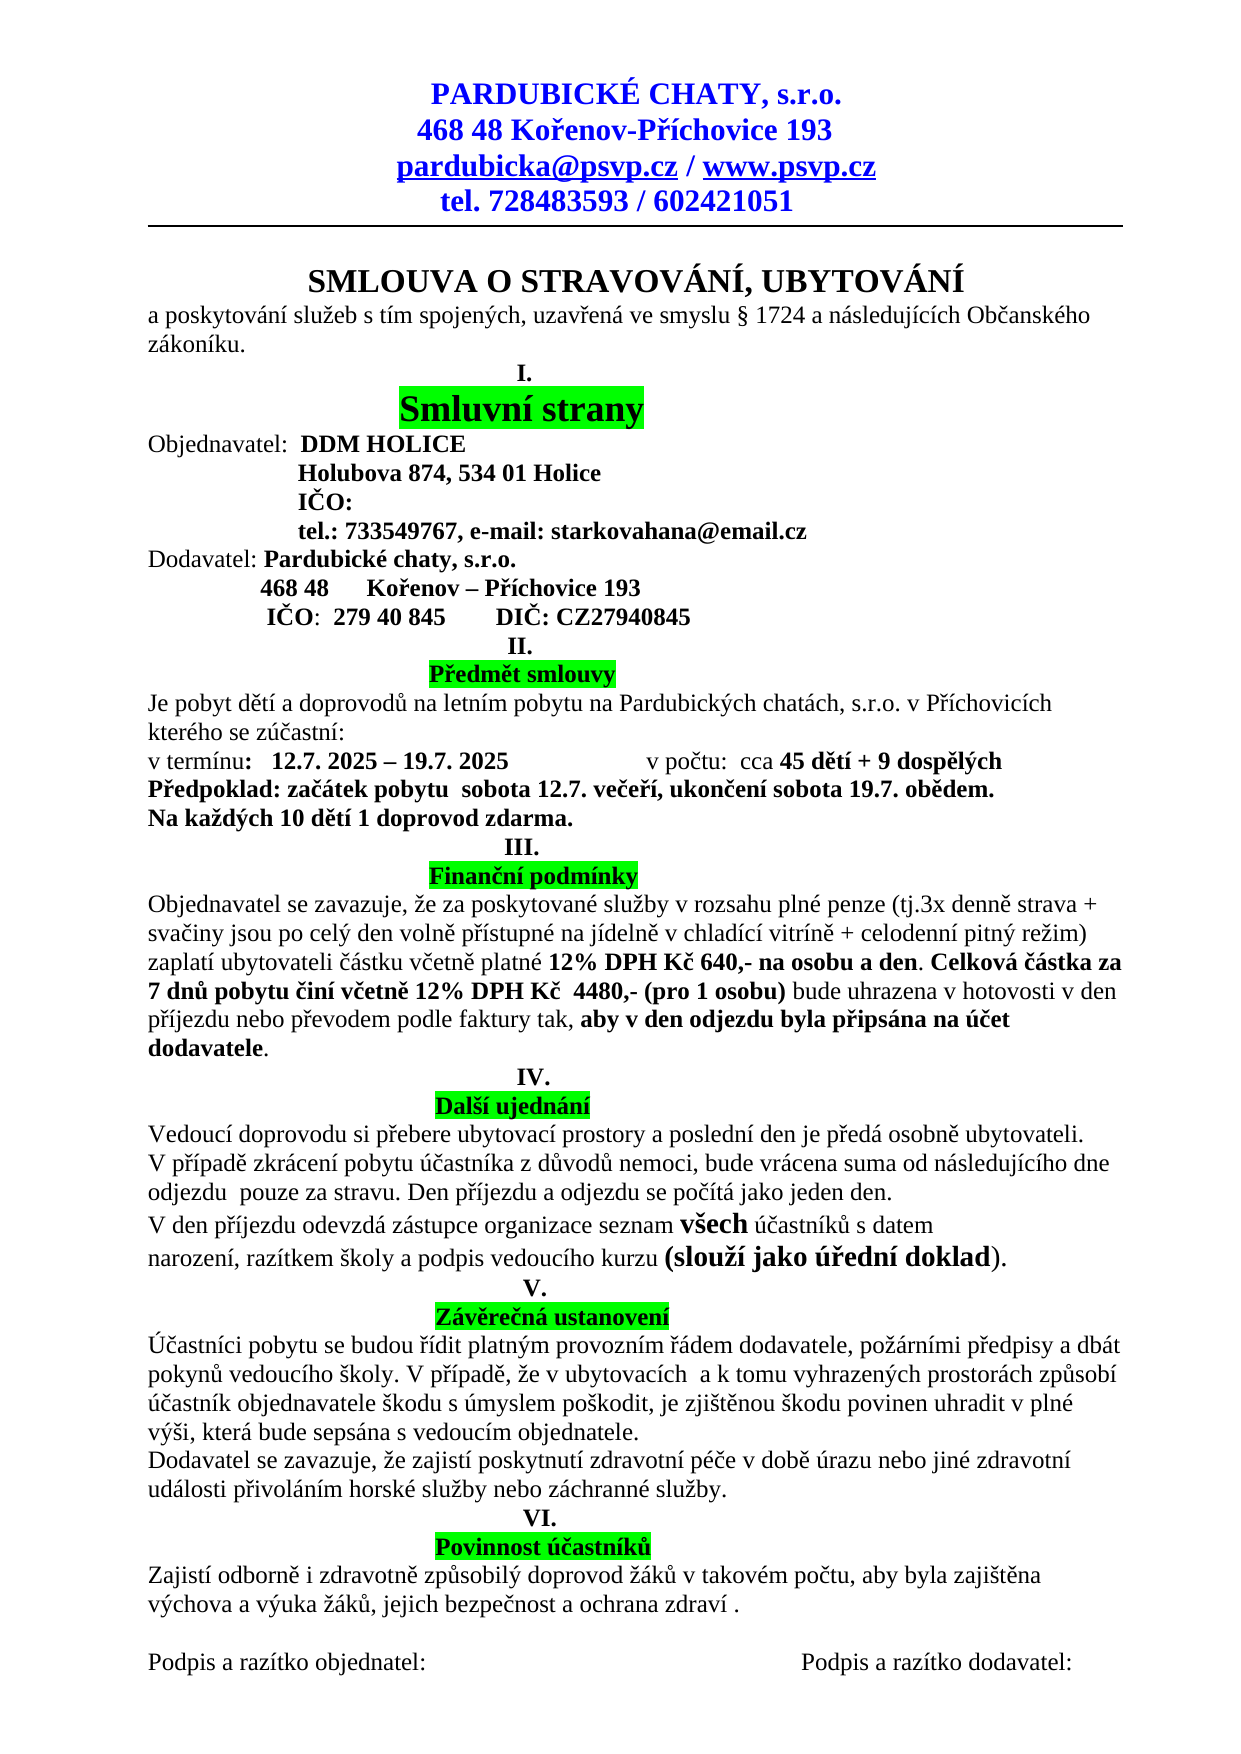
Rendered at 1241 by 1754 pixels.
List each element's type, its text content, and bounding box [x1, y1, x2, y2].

text SMLOUVA O STRAVOVÁNÍ, UBYTOVÁNÍ [148, 262, 1125, 300]
text tel. 728483593 / 602421051 [148, 183, 1125, 219]
text Objednavatel: DDM HOLICE [148, 429, 1125, 458]
text IV. [516, 1062, 1125, 1091]
text 468 48 Kořenov-Příchovice 193 [148, 111, 1125, 147]
text Předpoklad: začátek pobytu sobota 12.7. večeří, ukončení sobota 19.7. obědem. [148, 774, 1125, 803]
text IČO: 279 40 845 DIČ: CZ27940845 [148, 602, 1125, 631]
text VI. [148, 1503, 1125, 1532]
text V den příjezdu odevzdá zástupce organizace seznam všech účastníků s datem narození, razítkem školy a podpis vedoucího kurzu (slouží jako úřední doklad). [148, 1206, 1125, 1273]
text pardubicka@psvp.cz / www.psvp.cz [148, 147, 1125, 183]
text Další ujednání [148, 1091, 1125, 1119]
text IČO: [148, 487, 1125, 516]
text 468 48 Kořenov – Příchovice 193 [148, 573, 1125, 602]
text Holubova 874, 534 01 Holice [148, 458, 1125, 487]
text Účastníci pobytu se budou řídit platným provozním řádem dodavatele, požárními předpisy a dbát pokynů vedoucího školy. V případě, že v ubytovacích a k tomu vyhrazených prostorách způsobí účastník objednavatele škodu s úmyslem poškodit, je zjištěnou škodu povinen uhradit v plné výši, která bude sepsána s vedoucím objednatele. [148, 1330, 1125, 1445]
text Smluvní strany [148, 386, 1125, 429]
text Zajistí odborně i zdravotně způsobilý doprovod žáků v takovém počtu, aby byla zajištěna výchova a výuka žáků, jejich bezpečnost a ochrana zdraví . [148, 1560, 1125, 1618]
text Vedoucí doprovodu si přebere ubytovací prostory a poslední den je předá osobně ubytovateli. V případě zkrácení pobytu účastníka z důvodů nemoci, bude vrácena suma od následujícího dne odjezdu pouze za stravu. Den příjezdu a odjezdu se počítá jako jeden den. [148, 1119, 1125, 1206]
text Je pobyt dětí a doprovodů na letním pobytu na Pardubických chatách, s.r.o. v Příchovicích kterého se zúčastní: [148, 688, 1125, 746]
text Finanční podmínky [148, 861, 1125, 889]
text II. [148, 631, 1125, 659]
text v termínu: 12.7. 2025 – 19.7. 2025 v počtu: cca 45 dětí + 9 dospělých [148, 746, 1125, 774]
text Na každých 10 dětí 1 doprovod zdarma. [148, 803, 1125, 832]
text V. [148, 1273, 1125, 1302]
text Objednavatel se zavazuje, že za poskytované služby v rozsahu plné penze (tj.3x denně strava + svačiny jsou po celý den volně přístupné na jídelně v chladící vitríně + celodenní pitný režim) zaplatí ubytovateli částku včetně platné 12% DPH Kč 640,- na osobu a den. Celková částka za 7 dnů pobytu činí včetně 12% DPH Kč 4480,- (pro 1 osobu) bude uhrazena v hotovosti v den příjezdu nebo převodem podle faktury tak, aby v den odjezdu byla připsána na účet dodavatele. [148, 889, 1125, 1062]
text tel.: 733549767, e-mail: starkovahana@email.cz [148, 516, 1125, 544]
text Předmět smlouvy [148, 659, 1125, 688]
text PARDUBICKÉ CHATY, s.r.o. [148, 75, 1125, 111]
text Dodavatel se zavazuje, že zajistí poskytnutí zdravotní péče v době úrazu nebo jiné zdravotní události přivoláním horské služby nebo záchranné služby. [148, 1445, 1125, 1503]
text Dodavatel: Pardubické chaty, s.r.o. [148, 544, 1125, 573]
text I. [148, 358, 1125, 386]
text III. [148, 832, 1125, 861]
text Závěrečná ustanovení [148, 1302, 1125, 1330]
text Povinnost účastníků [148, 1532, 1125, 1560]
text Podpis a razítko objednatel: Podpis a razítko dodavatel: [148, 1647, 1125, 1675]
text a poskytování služeb s tím spojených, uzavřená ve smyslu § 1724 a následujících Občanského zákoníku. [148, 300, 1125, 358]
